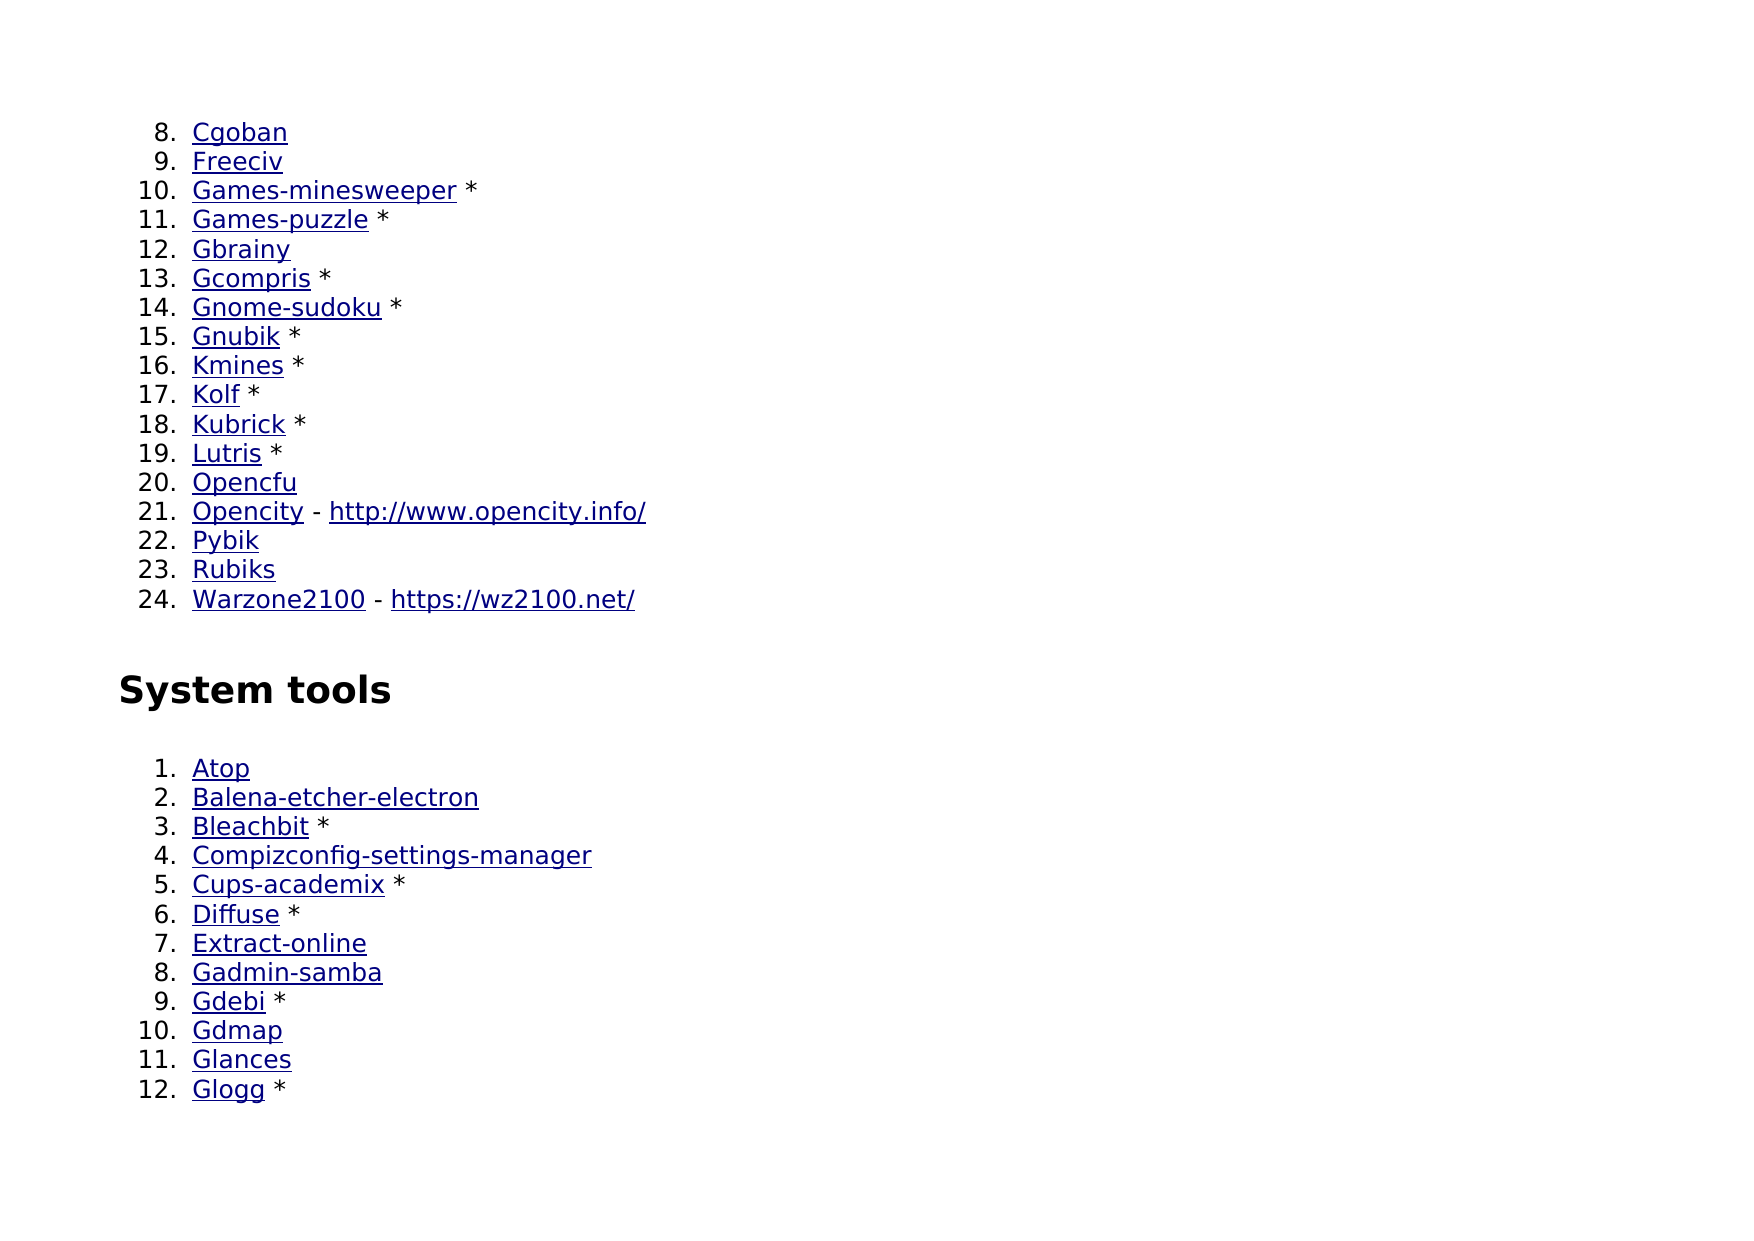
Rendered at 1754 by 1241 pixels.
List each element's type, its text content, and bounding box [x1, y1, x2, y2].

list Gdebi * [177, 987, 1636, 1017]
list Glogg * [177, 1075, 1636, 1104]
list Kubrick * [177, 410, 1636, 439]
list Compizconfig-settings-manager [177, 842, 1636, 871]
list Cups-academix * [177, 871, 1636, 900]
list Lutris * [177, 439, 1636, 468]
list Rubiks [177, 556, 1636, 585]
list Gadmin-samba [177, 958, 1636, 987]
list Games-puzzle * [177, 206, 1636, 235]
subtitle System tools [118, 668, 1636, 712]
list Bleachbit * [177, 812, 1636, 842]
list Atop [177, 754, 1636, 783]
list Gcompris * [177, 264, 1636, 293]
list Pybik [177, 526, 1636, 556]
list Warzone2100 - https://wz2100.net/ [177, 585, 1636, 614]
list Games-minesweeper * [177, 176, 1636, 206]
list Diffuse * [177, 900, 1636, 929]
list Extract-online [177, 929, 1636, 958]
list Kmines * [177, 351, 1636, 381]
list Gbrainy [177, 235, 1636, 264]
list Gdmap [177, 1017, 1636, 1046]
list Gnubik * [177, 322, 1636, 351]
list Glances [177, 1046, 1636, 1075]
list Kolf * [177, 381, 1636, 410]
list Freeciv [177, 147, 1636, 176]
list Gnome-sudoku * [177, 293, 1636, 322]
list Cgoban [177, 118, 1636, 147]
list Balena-etcher-electron [177, 783, 1636, 812]
list Opencfu [177, 468, 1636, 497]
list Opencity - http://www.opencity.info/ [177, 497, 1636, 526]
